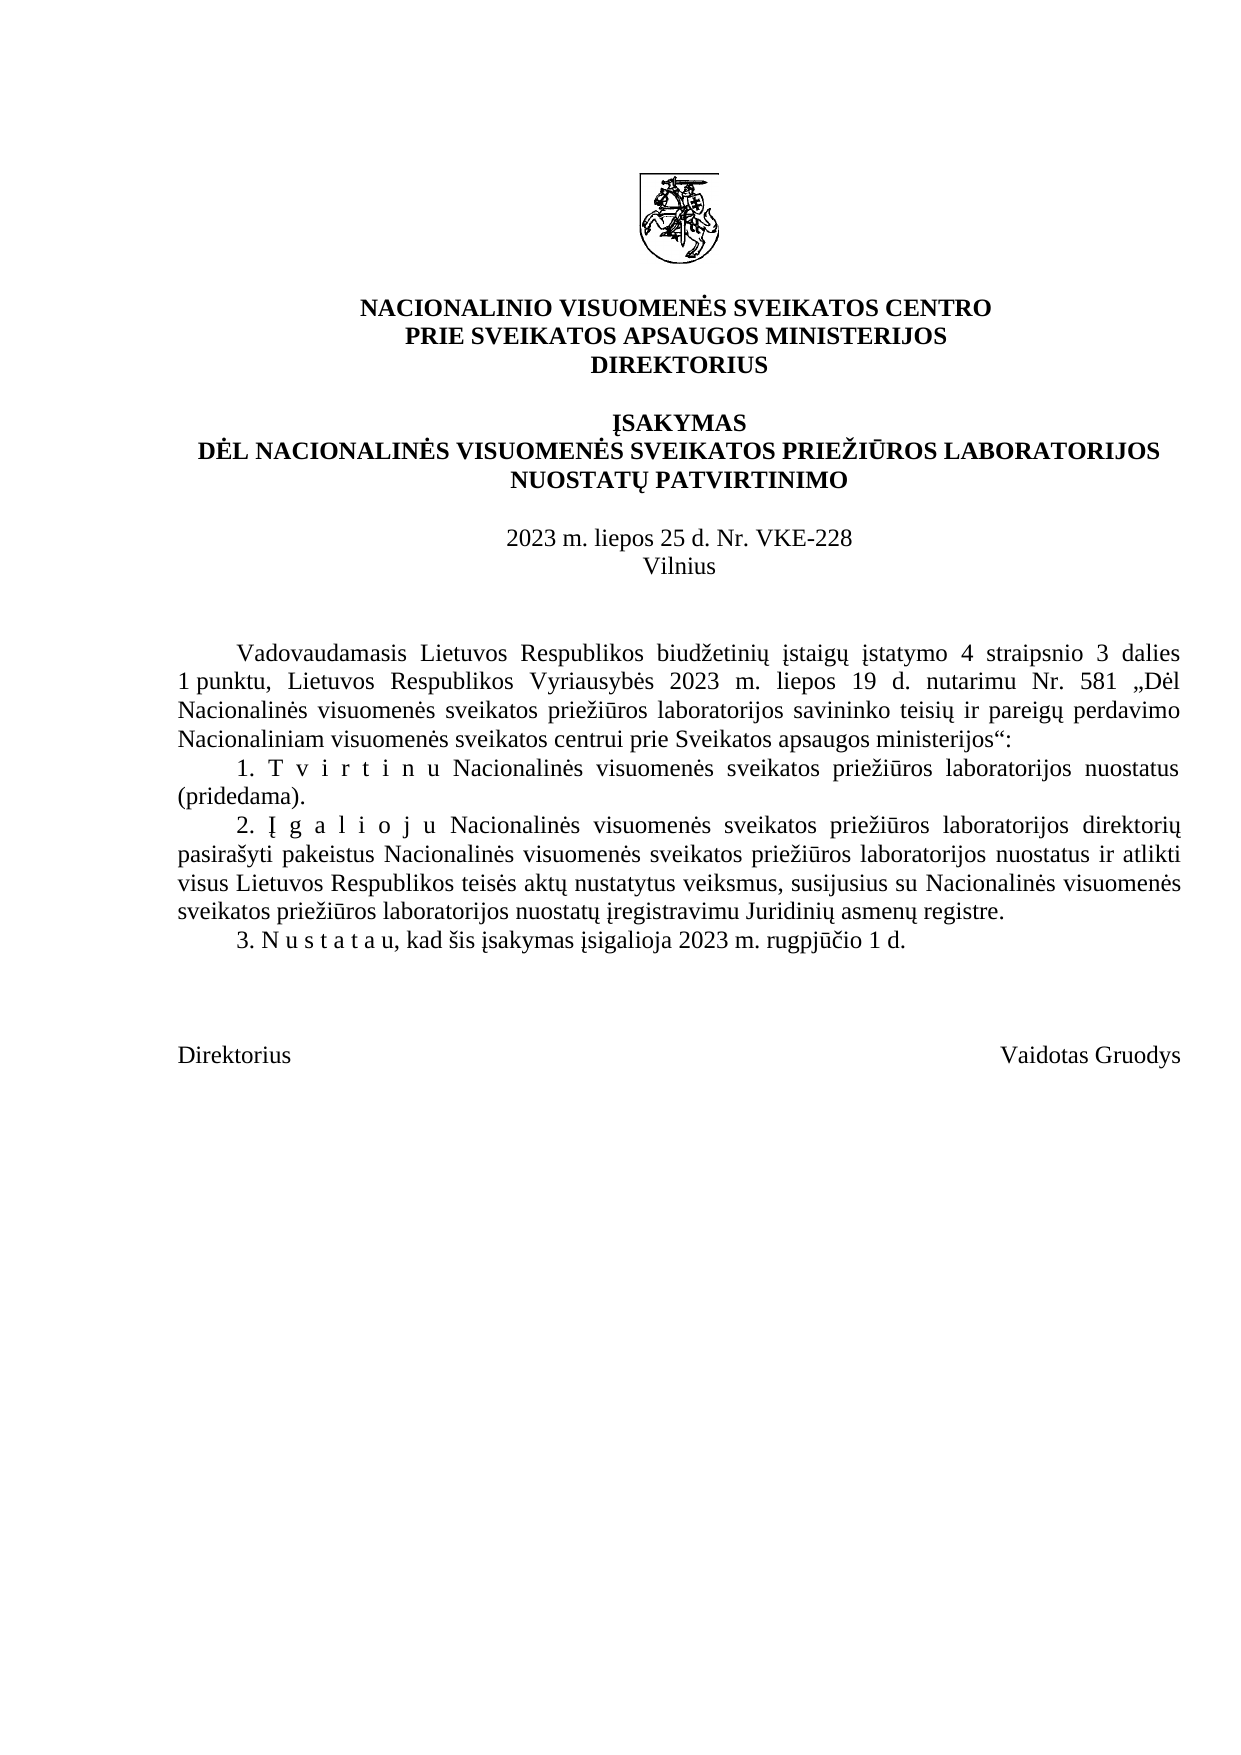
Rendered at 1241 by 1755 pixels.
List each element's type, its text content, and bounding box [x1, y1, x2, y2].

text NACIONALINIO VISUOMENĖS SVEIKATOS CENTRO [177, 293, 1181, 321]
text ĮSAKYMAS [177, 408, 1181, 436]
text PRIE SVEIKATOS APSAUGOS MINISTERIJOS [177, 321, 1181, 350]
text 2023 m. liepos 25 d. Nr. VKE-228 [177, 523, 1181, 551]
text DĖL NACIONALINĖS VISUOMENĖS SVEIKATOS PRIEŽIŪROS LABORATORIJOS NUOSTATŲ PATVIRTINIMO [177, 436, 1181, 494]
text 2. Į g a l i o j u Nacionalinės visuomenės sveikatos priežiūros laboratorijos direktorių pasirašyti pakeistus Nacionalinės visuomenės sveikatos priežiūros laboratorijos nuostatus ir atlikti visus Lietuvos Respublikos teisės aktų nustatytus veiksmus, susijusius su Nacionalinės visuomenės sveikatos priežiūros laboratorijos nuostatų įregistravimu Juridinių asmenų registre. [177, 810, 1181, 925]
text Direktorius Vaidotas Gruodys [177, 1040, 1181, 1069]
text Vilnius [177, 551, 1181, 580]
text Vadovaudamasis Lietuvos Respublikos biudžetinių įstaigų įstatymo 4 straipsnio 3 dalies 1 punktu, Lietuvos Respublikos Vyriausybės 2023 m. liepos 19 d. nutarimu Nr. 581 „Dėl Nacionalinės visuomenės sveikatos priežiūros laboratorijos savininko teisių ir pareigų perdavimo Nacionaliniam visuomenės sveikatos centrui prie Sveikatos apsaugos ministerijos“: [177, 638, 1181, 753]
text 1. T v i r t i n u Nacionalinės visuomenės sveikatos priežiūros laboratorijos nuostatus (pridedama). [177, 753, 1181, 810]
text DIREKTORIUS [177, 350, 1181, 379]
text 3. N u s t a t a u, kad šis įsakymas įsigalioja 2023 m. rugpjūčio 1 d. [177, 925, 1181, 954]
